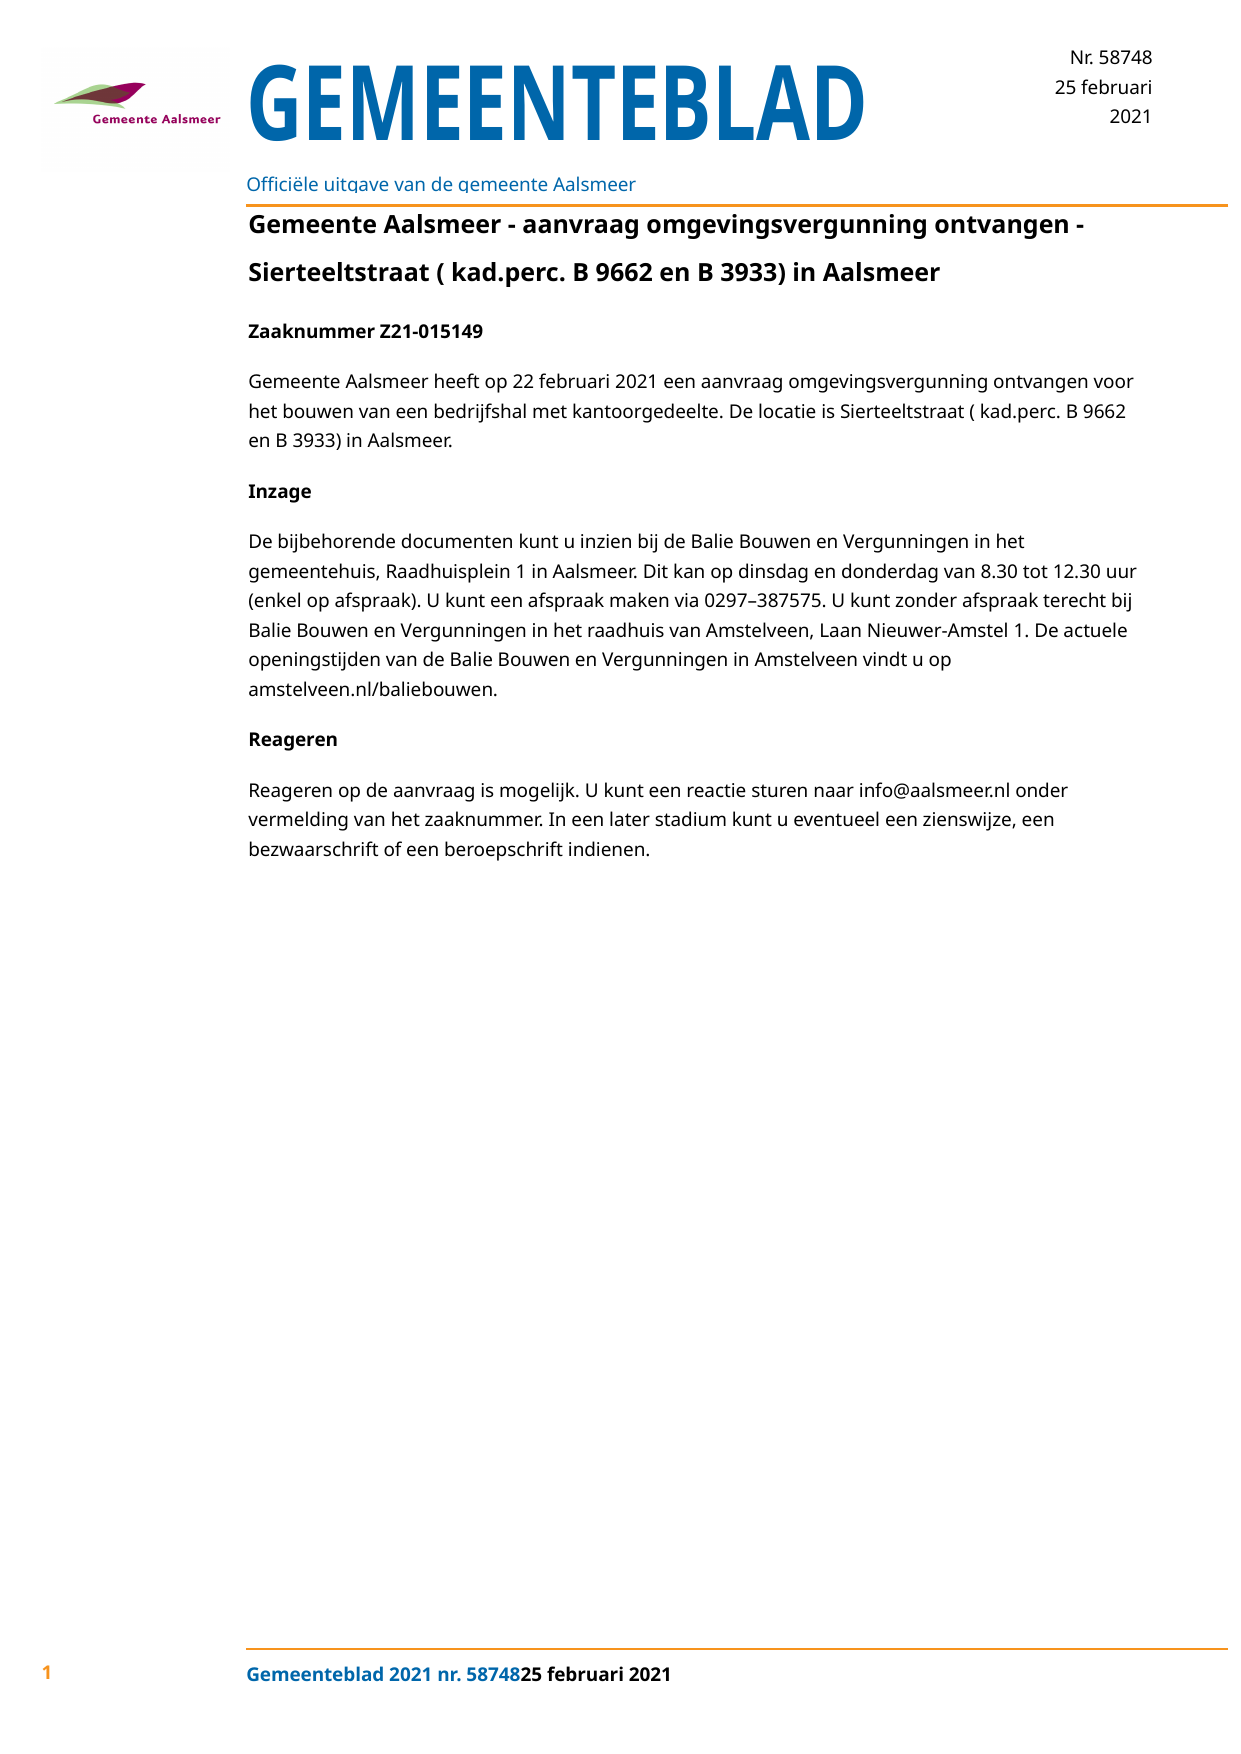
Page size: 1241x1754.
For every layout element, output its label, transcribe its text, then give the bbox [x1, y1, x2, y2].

text Inzage [248, 478, 1152, 504]
text Gemeente Aalsmeer heeft op 22 februari 2021 een aanvraag omgevingsvergunning ontvangen voor het bouwen van een bedrijfshal met kantoorgedeelte. De locatie is Sierteeltstraat ( kad.perc. B 9662 en B 3933) in Aalsmeer. [248, 368, 1152, 453]
text Zaaknummer Z21-015149 [248, 318, 1152, 344]
text Reageren [248, 727, 1152, 752]
text De bijbehorende documenten kunt u inzien bij de Balie Bouwen en Vergunningen in het gemeentehuis, Raadhuisplein 1 in Aalsmeer. Dit kan op dinsdag en donderdag van 8.30 tot 12.30 uur (enkel op afspraak). U kunt een afspraak maken via 0297–387575. U kunt zonder afspraak terecht bij Balie Bouwen en Vergunningen in het raadhuis van Amstelveen, Laan Nieuwer-Amstel 1. De actuele openingstijden van de Balie Bouwen en Vergunningen in Amstelveen vindt u op amstelveen.nl/baliebouwen. [248, 528, 1152, 702]
picture [41, 47, 231, 172]
text Gemeente Aalsmeer - aanvraag omgevingsvergunning ontvangen - Sierteeltstraat ( kad.perc. B 9662 en B 3933) in Aalsmeer [248, 207, 1152, 288]
text Reageren op de aanvraag is mogelijk. U kunt een reactie sturen naar info@aalsmeer.nl onder vermelding van het zaaknummer. In een later stadium kunt u eventueel een zienswijze, een bezwaarschrift of een beroepschrift indienen. [248, 777, 1152, 862]
